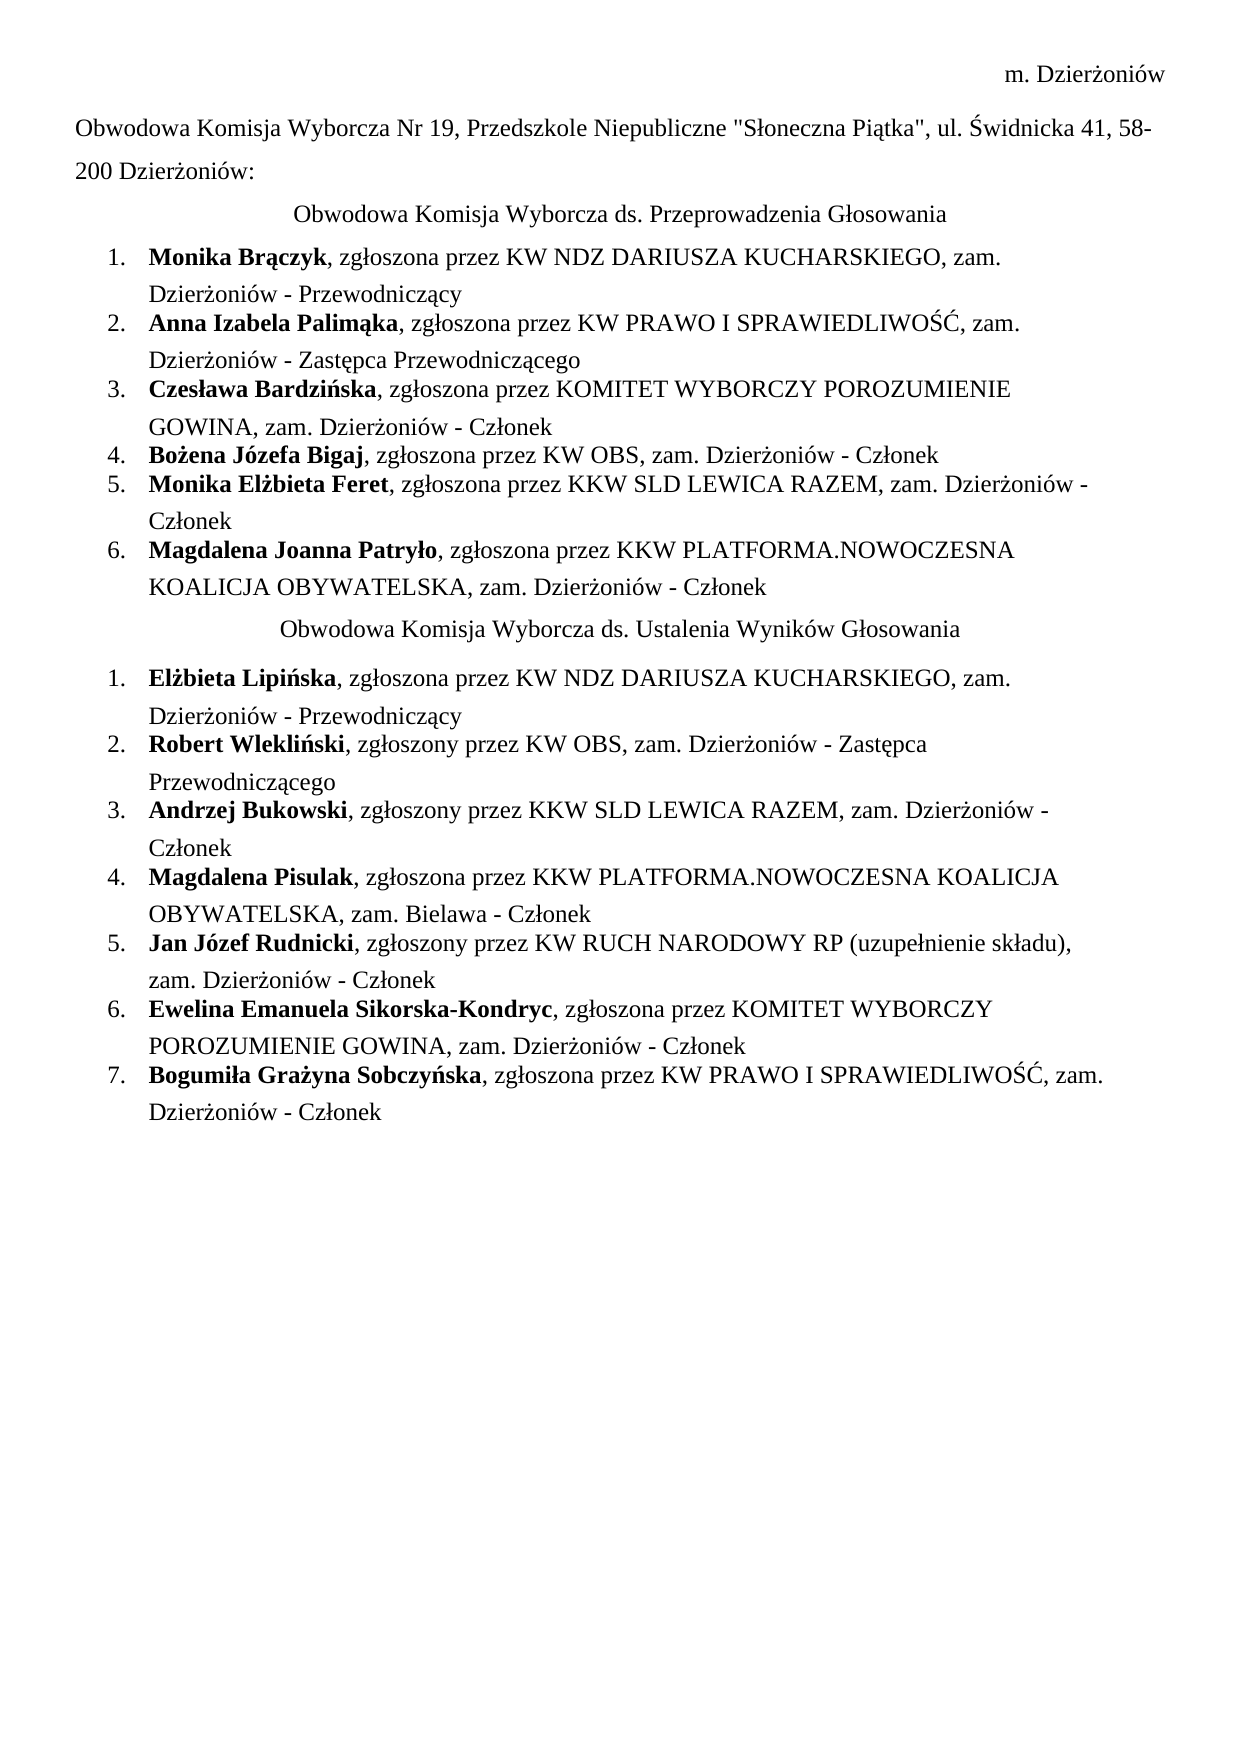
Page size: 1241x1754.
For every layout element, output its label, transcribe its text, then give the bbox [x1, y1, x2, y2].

table_cell Ewelina Emanuela Sikorska-Kondryc, zgłoszona przez KOMITET WYBORCZY POROZUMIENIE GOWINA, zam. Dzierżoniów - Członek [137, 994, 1127, 1060]
table_header Monika Brączyk, zgłoszona przez KW NDZ DARIUSZA KUCHARSKIEGO, zam. Dzierżoniów - Przewodniczący [137, 242, 1127, 308]
table_cell Robert Wlekliński, zgłoszony przez KW OBS, zam. Dzierżoniów - Zastępca Przewodniczącego [137, 730, 1127, 796]
table_cell 5. [64, 469, 137, 535]
table_header 1. [64, 664, 137, 729]
table_cell 2. [64, 730, 137, 796]
text Obwodowa Komisja Wyborcza Nr 19, Przedszkole Niepubliczne "Słoneczna Piątka", ul. Świdnicka 41, 58-200 Dzierżoniów: [75, 113, 1165, 185]
text Obwodowa Komisja Wyborcza ds. Ustalenia Wyników Głosowania [75, 614, 1165, 642]
table_cell Jan Józef Rudnicki, zgłoszony przez KW RUCH NARODOWY RP (uzupełnienie składu), zam. Dzierżoniów - Członek [137, 928, 1127, 994]
table_cell Monika Elżbieta Feret, zgłoszona przez KKW SLD LEWICA RAZEM, zam. Dzierżoniów - Członek [137, 469, 1127, 535]
table_cell Magdalena Pisulak, zgłoszona przez KKW PLATFORMA.NOWOCZESNA KOALICJA OBYWATELSKA, zam. Bielawa - Członek [137, 862, 1127, 928]
table_header Elżbieta Lipińska, zgłoszona przez KW NDZ DARIUSZA KUCHARSKIEGO, zam. Dzierżoniów - Przewodniczący [137, 664, 1127, 729]
table_cell Andrzej Bukowski, zgłoszony przez KKW SLD LEWICA RAZEM, zam. Dzierżoniów - Członek [137, 796, 1127, 862]
text m. Dzierżoniów [75, 59, 1165, 88]
text Obwodowa Komisja Wyborcza ds. Przeprowadzenia Głosowania [75, 199, 1165, 228]
table_cell Magdalena Joanna Patryło, zgłoszona przez KKW PLATFORMA.NOWOCZESNA KOALICJA OBYWATELSKA, zam. Dzierżoniów - Członek [137, 535, 1127, 601]
table_cell Bogumiła Grażyna Sobczyńska, zgłoszona przez KW PRAWO I SPRAWIEDLIWOŚĆ, zam. Dzierżoniów - Członek [137, 1060, 1127, 1126]
table_cell 6. [64, 535, 137, 601]
table_cell 2. [64, 308, 137, 374]
table_cell 6. [64, 994, 137, 1060]
table_header 1. [64, 242, 137, 308]
table_cell 7. [64, 1060, 137, 1126]
table_cell Czesława Bardzińska, zgłoszona przez KOMITET WYBORCZY POROZUMIENIE GOWINA, zam. Dzierżoniów - Członek [137, 374, 1127, 440]
table_cell 4. [64, 440, 137, 469]
table_cell 5. [64, 928, 137, 994]
table_cell Anna Izabela Palimąka, zgłoszona przez KW PRAWO I SPRAWIEDLIWOŚĆ, zam. Dzierżoniów - Zastępca Przewodniczącego [137, 308, 1127, 374]
table_cell 4. [64, 862, 137, 928]
table_cell 3. [64, 796, 137, 862]
table_cell Bożena Józefa Bigaj, zgłoszona przez KW OBS, zam. Dzierżoniów - Członek [137, 440, 1127, 469]
table_cell 3. [64, 374, 137, 440]
